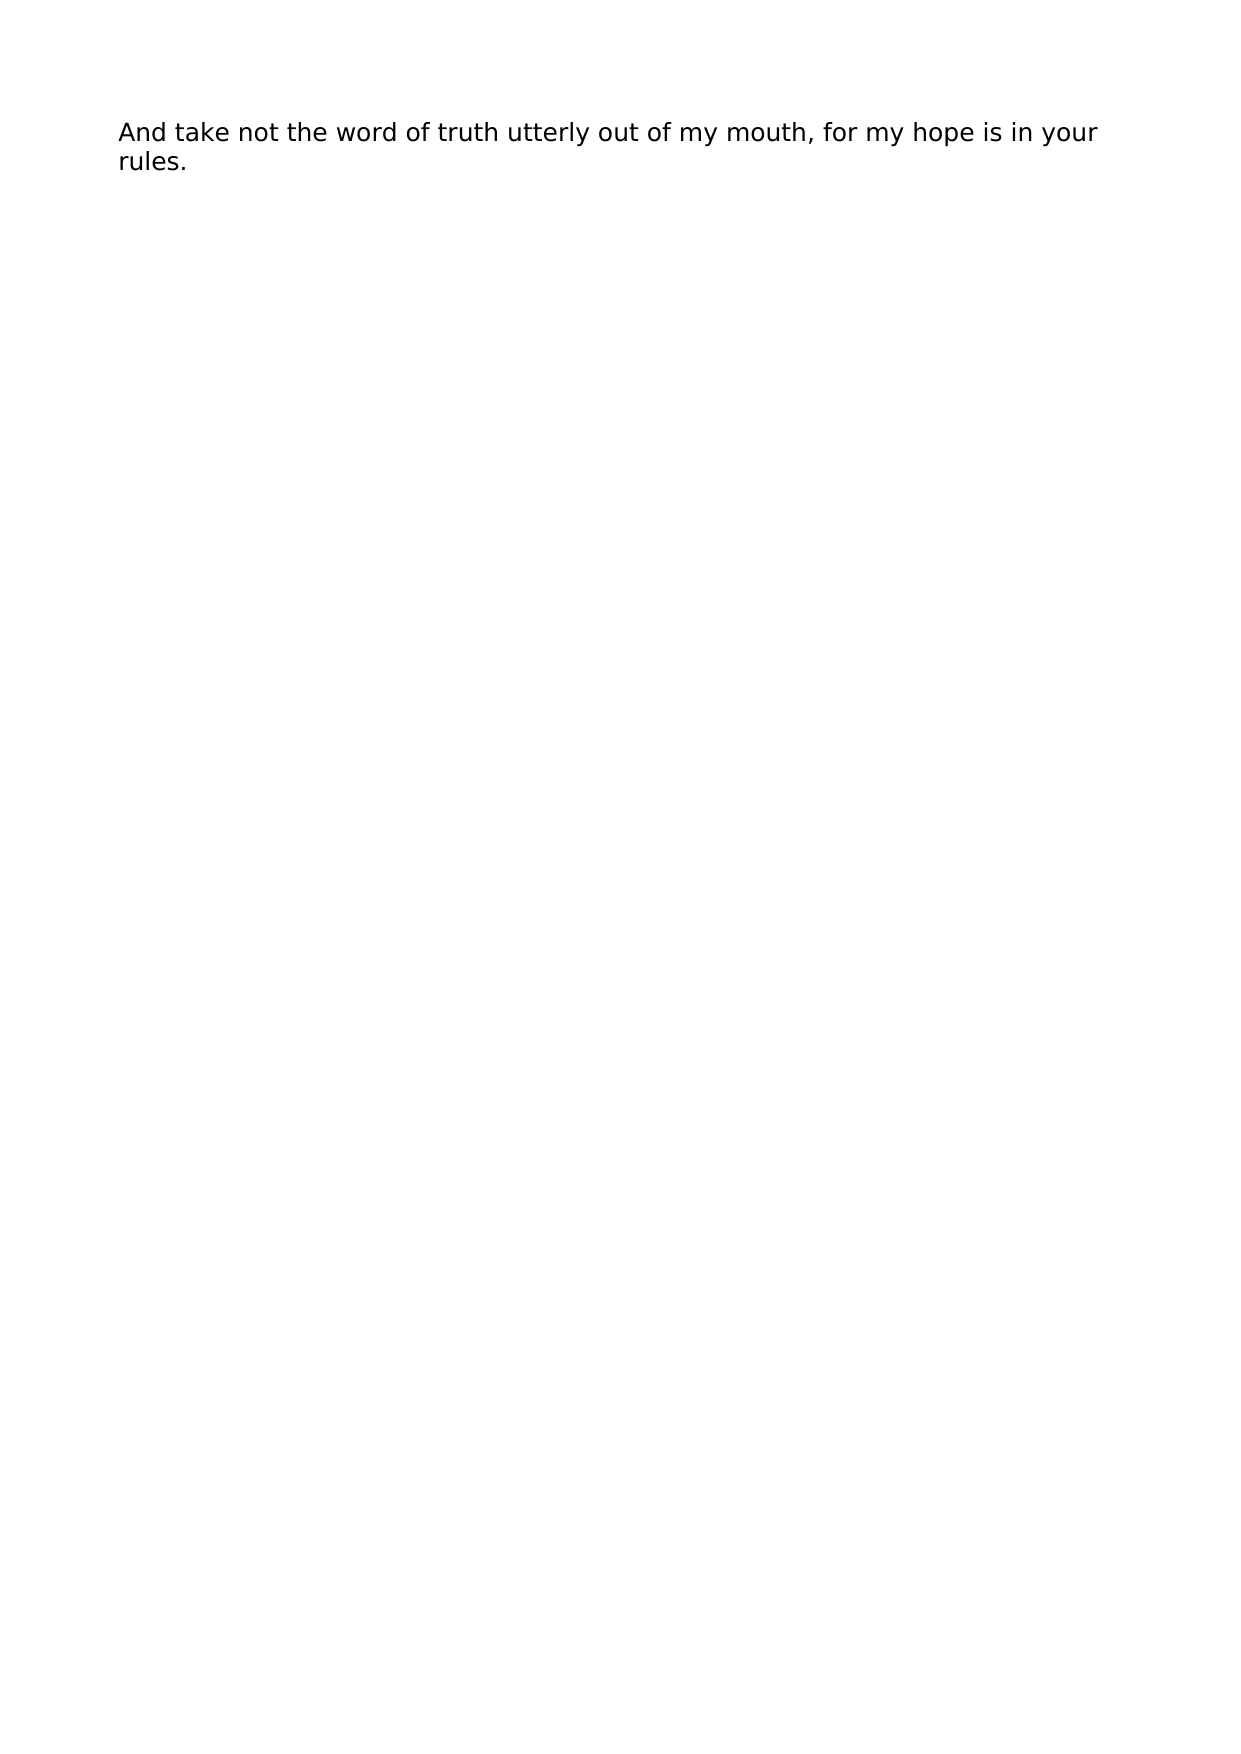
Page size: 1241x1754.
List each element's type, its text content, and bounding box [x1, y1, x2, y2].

text And take not the word of truth utterly out of my mouth, for my hope is in your rules. [118, 118, 1122, 176]
